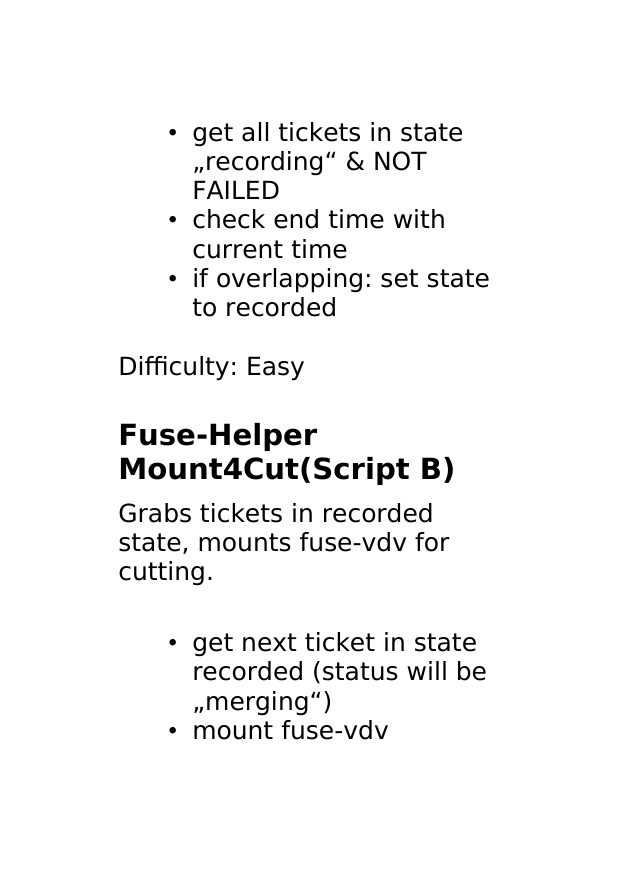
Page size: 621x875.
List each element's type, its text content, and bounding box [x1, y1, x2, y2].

text Grabs tickets in recorded state, mounts fuse-vdv for cutting. [118, 499, 502, 586]
list get next ticket in state recorded (status will be „merging“) [177, 628, 502, 716]
list if overlapping: set state to recorded [177, 264, 502, 322]
list get all tickets in state „recording“ & NOT FAILED [177, 118, 502, 206]
list check end time with current time [177, 206, 502, 264]
list mount fuse-vdv [177, 716, 502, 745]
text Difficulty: Easy [118, 352, 502, 381]
subtitle Fuse-Helper Mount4Cut(Script B) [118, 418, 502, 486]
